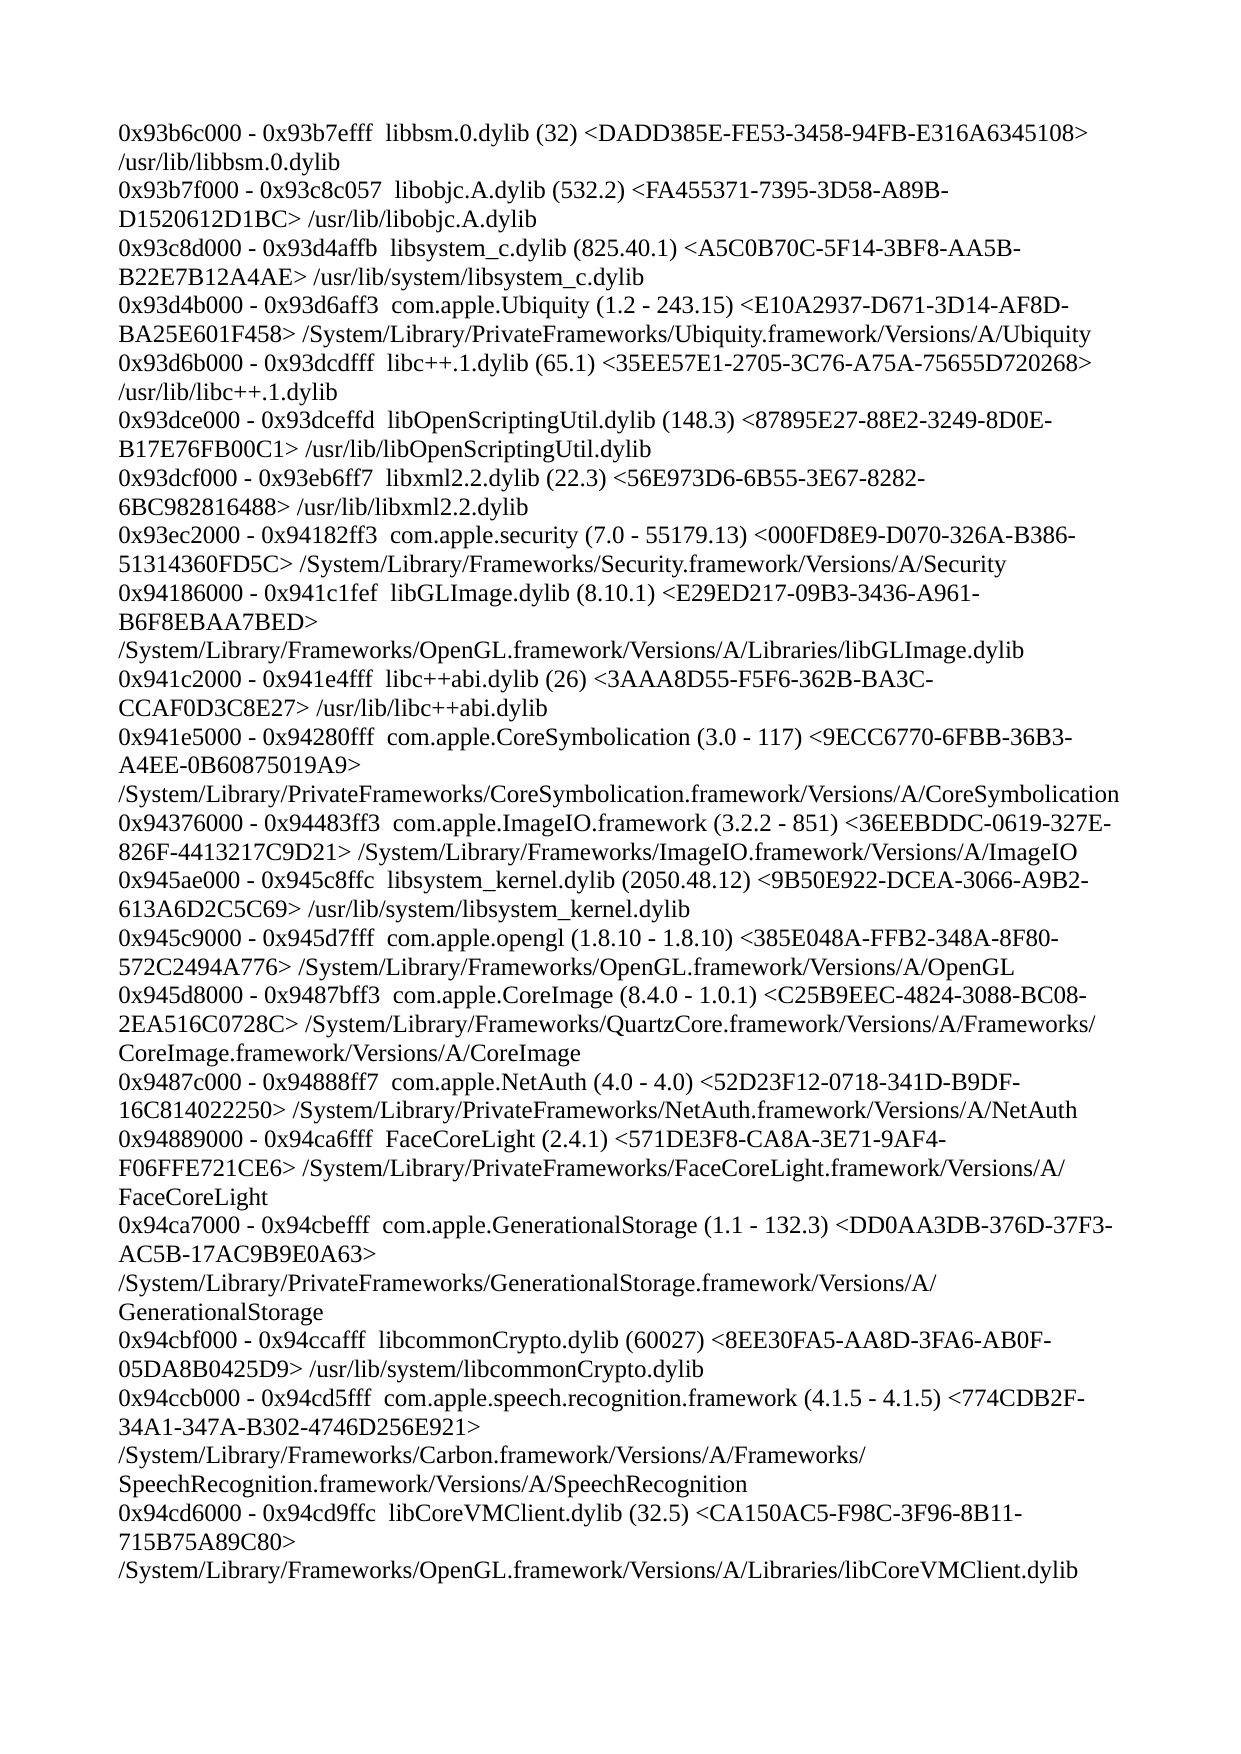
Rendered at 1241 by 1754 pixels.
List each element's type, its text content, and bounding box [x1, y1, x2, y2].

text 0x93b6c000 - 0x93b7efff libbsm.0.dylib (32) <DADD385E-FE53-3458-94FB-E316A6345108> /usr/lib/libbsm.0.dylib [118, 118, 1122, 176]
text 0x945ae000 - 0x945c8ffc libsystem_kernel.dylib (2050.48.12) <9B50E922-DCEA-3066-A9B2-613A6D2C5C69> /usr/lib/system/libsystem_kernel.dylib [118, 866, 1122, 923]
text 0x945c9000 - 0x945d7fff com.apple.opengl (1.8.10 - 1.8.10) <385E048A-FFB2-348A-8F80-572C2494A776> /System/Library/Frameworks/OpenGL.framework/Versions/A/OpenGL [118, 923, 1122, 981]
text 0x9487c000 - 0x94888ff7 com.apple.NetAuth (4.0 - 4.0) <52D23F12-0718-341D-B9DF-16C814022250> /System/Library/PrivateFrameworks/NetAuth.framework/Versions/A/NetAuth [118, 1067, 1122, 1124]
text 0x93c8d000 - 0x93d4affb libsystem_c.dylib (825.40.1) <A5C0B70C-5F14-3BF8-AA5B-B22E7B12A4AE> /usr/lib/system/libsystem_c.dylib [118, 233, 1122, 291]
text 0x94cd6000 - 0x94cd9ffc libCoreVMClient.dylib (32.5) <CA150AC5-F98C-3F96-8B11-715B75A89C80> /System/Library/Frameworks/OpenGL.framework/Versions/A/Libraries/libCoreVMClient.dylib [118, 1498, 1122, 1584]
text 0x93ec2000 - 0x94182ff3 com.apple.security (7.0 - 55179.13) <000FD8E9-D070-326A-B386-51314360FD5C> /System/Library/Frameworks/Security.framework/Versions/A/Security [118, 521, 1122, 578]
text 0x93dcf000 - 0x93eb6ff7 libxml2.2.dylib (22.3) <56E973D6-6B55-3E67-8282-6BC982816488> /usr/lib/libxml2.2.dylib [118, 463, 1122, 521]
text 0x945d8000 - 0x9487bff3 com.apple.CoreImage (8.4.0 - 1.0.1) <C25B9EEC-4824-3088-BC08-2EA516C0728C> /System/Library/Frameworks/QuartzCore.framework/Versions/A/Frameworks/CoreImage.framework/Versions/A/CoreImage [118, 981, 1122, 1067]
text 0x94ccb000 - 0x94cd5fff com.apple.speech.recognition.framework (4.1.5 - 4.1.5) <774CDB2F-34A1-347A-B302-4746D256E921> /System/Library/Frameworks/Carbon.framework/Versions/A/Frameworks/SpeechRecognition.framework/Versions/A/SpeechRecognition [118, 1383, 1122, 1498]
text 0x93d6b000 - 0x93dcdfff libc++.1.dylib (65.1) <35EE57E1-2705-3C76-A75A-75655D720268> /usr/lib/libc++.1.dylib [118, 348, 1122, 406]
text 0x94376000 - 0x94483ff3 com.apple.ImageIO.framework (3.2.2 - 851) <36EEBDDC-0619-327E-826F-4413217C9D21> /System/Library/Frameworks/ImageIO.framework/Versions/A/ImageIO [118, 808, 1122, 866]
text 0x93dce000 - 0x93dceffd libOpenScriptingUtil.dylib (148.3) <87895E27-88E2-3249-8D0E-B17E76FB00C1> /usr/lib/libOpenScriptingUtil.dylib [118, 406, 1122, 463]
text 0x94cbf000 - 0x94ccafff libcommonCrypto.dylib (60027) <8EE30FA5-AA8D-3FA6-AB0F-05DA8B0425D9> /usr/lib/system/libcommonCrypto.dylib [118, 1326, 1122, 1383]
text 0x941e5000 - 0x94280fff com.apple.CoreSymbolication (3.0 - 117) <9ECC6770-6FBB-36B3-A4EE-0B60875019A9> /System/Library/PrivateFrameworks/CoreSymbolication.framework/Versions/A/CoreSymbolication [118, 722, 1122, 808]
text 0x93b7f000 - 0x93c8c057 libobjc.A.dylib (532.2) <FA455371-7395-3D58-A89B-D1520612D1BC> /usr/lib/libobjc.A.dylib [118, 176, 1122, 233]
text 0x93d4b000 - 0x93d6aff3 com.apple.Ubiquity (1.2 - 243.15) <E10A2937-D671-3D14-AF8D-BA25E601F458> /System/Library/PrivateFrameworks/Ubiquity.framework/Versions/A/Ubiquity [118, 291, 1122, 348]
text 0x94889000 - 0x94ca6fff FaceCoreLight (2.4.1) <571DE3F8-CA8A-3E71-9AF4-F06FFE721CE6> /System/Library/PrivateFrameworks/FaceCoreLight.framework/Versions/A/FaceCoreLight [118, 1124, 1122, 1211]
text 0x941c2000 - 0x941e4fff libc++abi.dylib (26) <3AAA8D55-F5F6-362B-BA3C-CCAF0D3C8E27> /usr/lib/libc++abi.dylib [118, 664, 1122, 722]
text 0x94ca7000 - 0x94cbefff com.apple.GenerationalStorage (1.1 - 132.3) <DD0AA3DB-376D-37F3-AC5B-17AC9B9E0A63> /System/Library/PrivateFrameworks/GenerationalStorage.framework/Versions/A/GenerationalStorage [118, 1211, 1122, 1326]
text 0x94186000 - 0x941c1fef libGLImage.dylib (8.10.1) <E29ED217-09B3-3436-A961-B6F8EBAA7BED> /System/Library/Frameworks/OpenGL.framework/Versions/A/Libraries/libGLImage.dylib [118, 578, 1122, 664]
